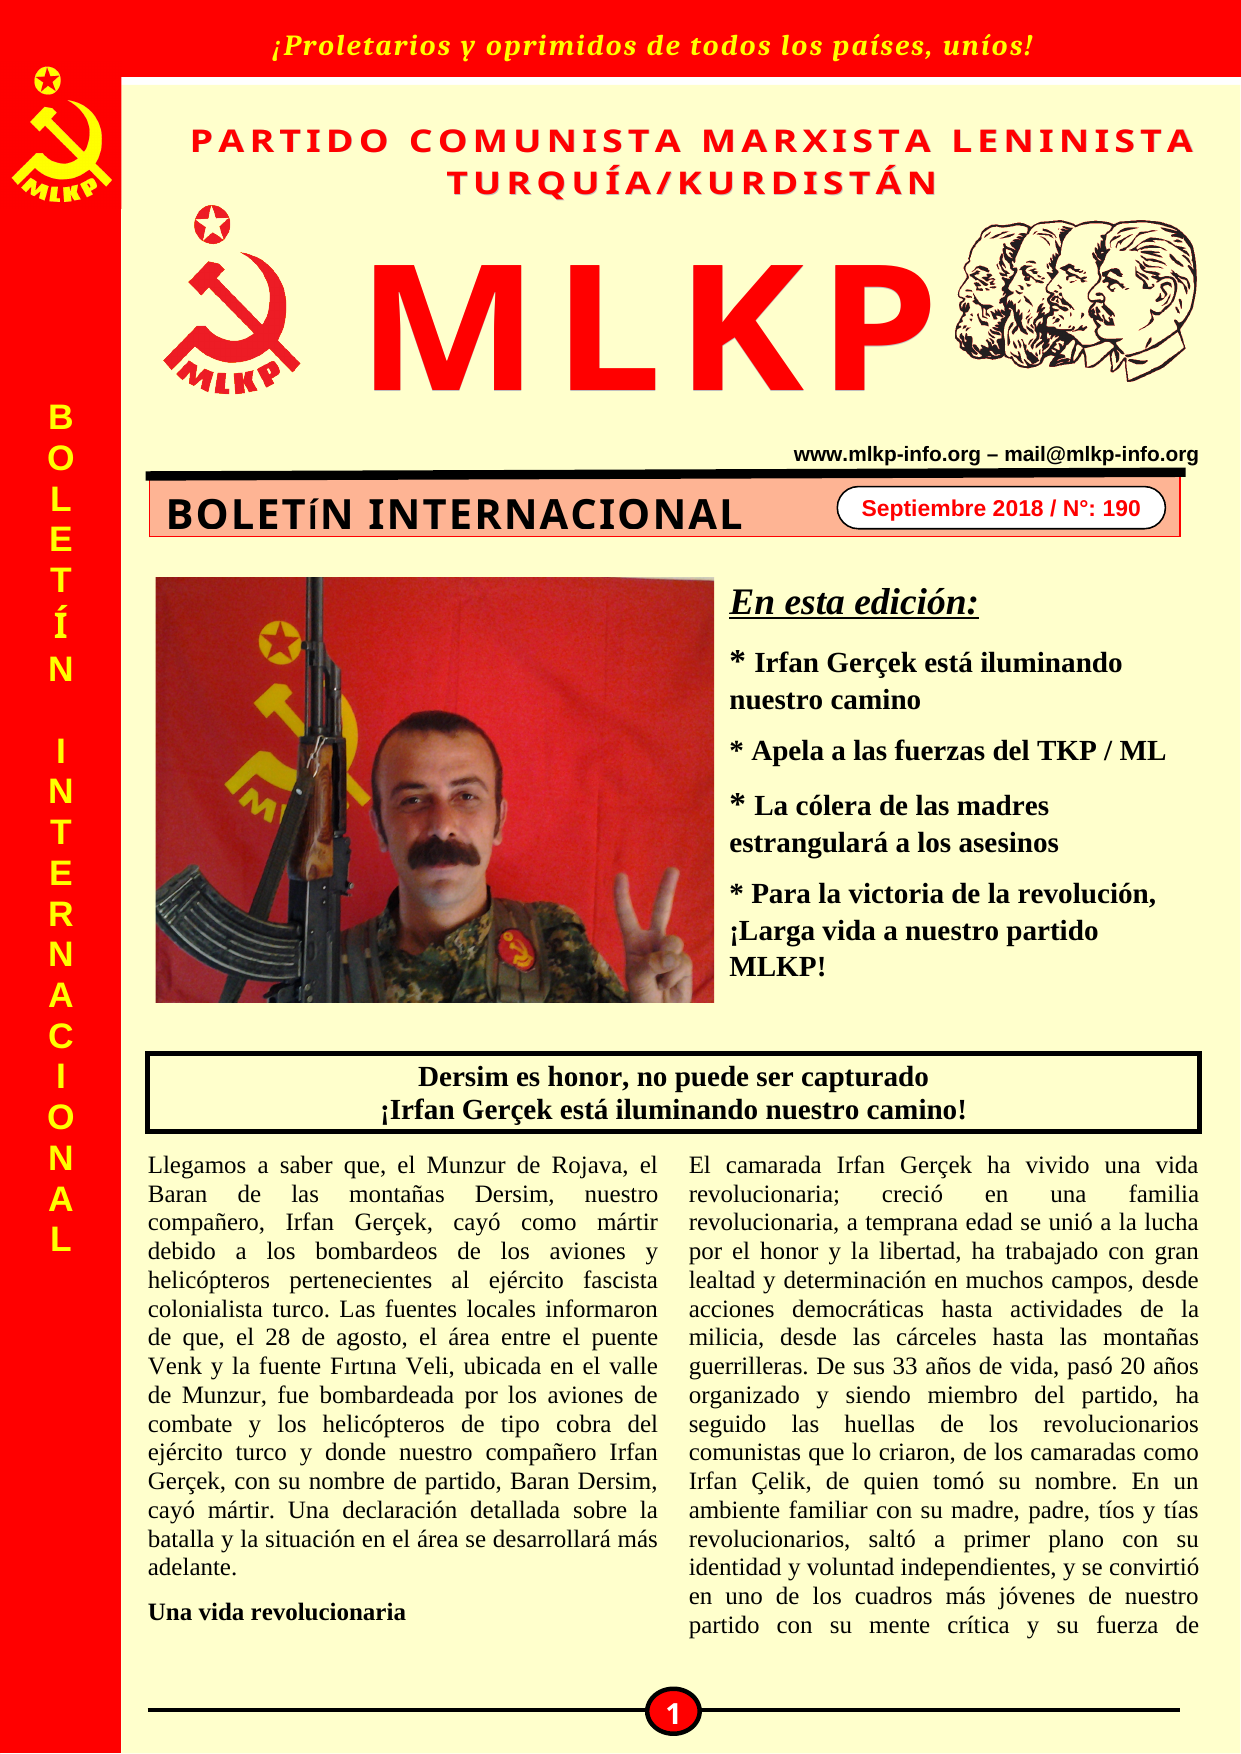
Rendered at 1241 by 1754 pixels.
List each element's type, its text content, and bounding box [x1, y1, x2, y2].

picture [953, 218, 1200, 384]
picture [0, 61, 122, 209]
picture [161, 203, 301, 395]
text BOLETĺN INTERNACIONAL [165, 484, 1164, 528]
picture [155, 577, 715, 1003]
